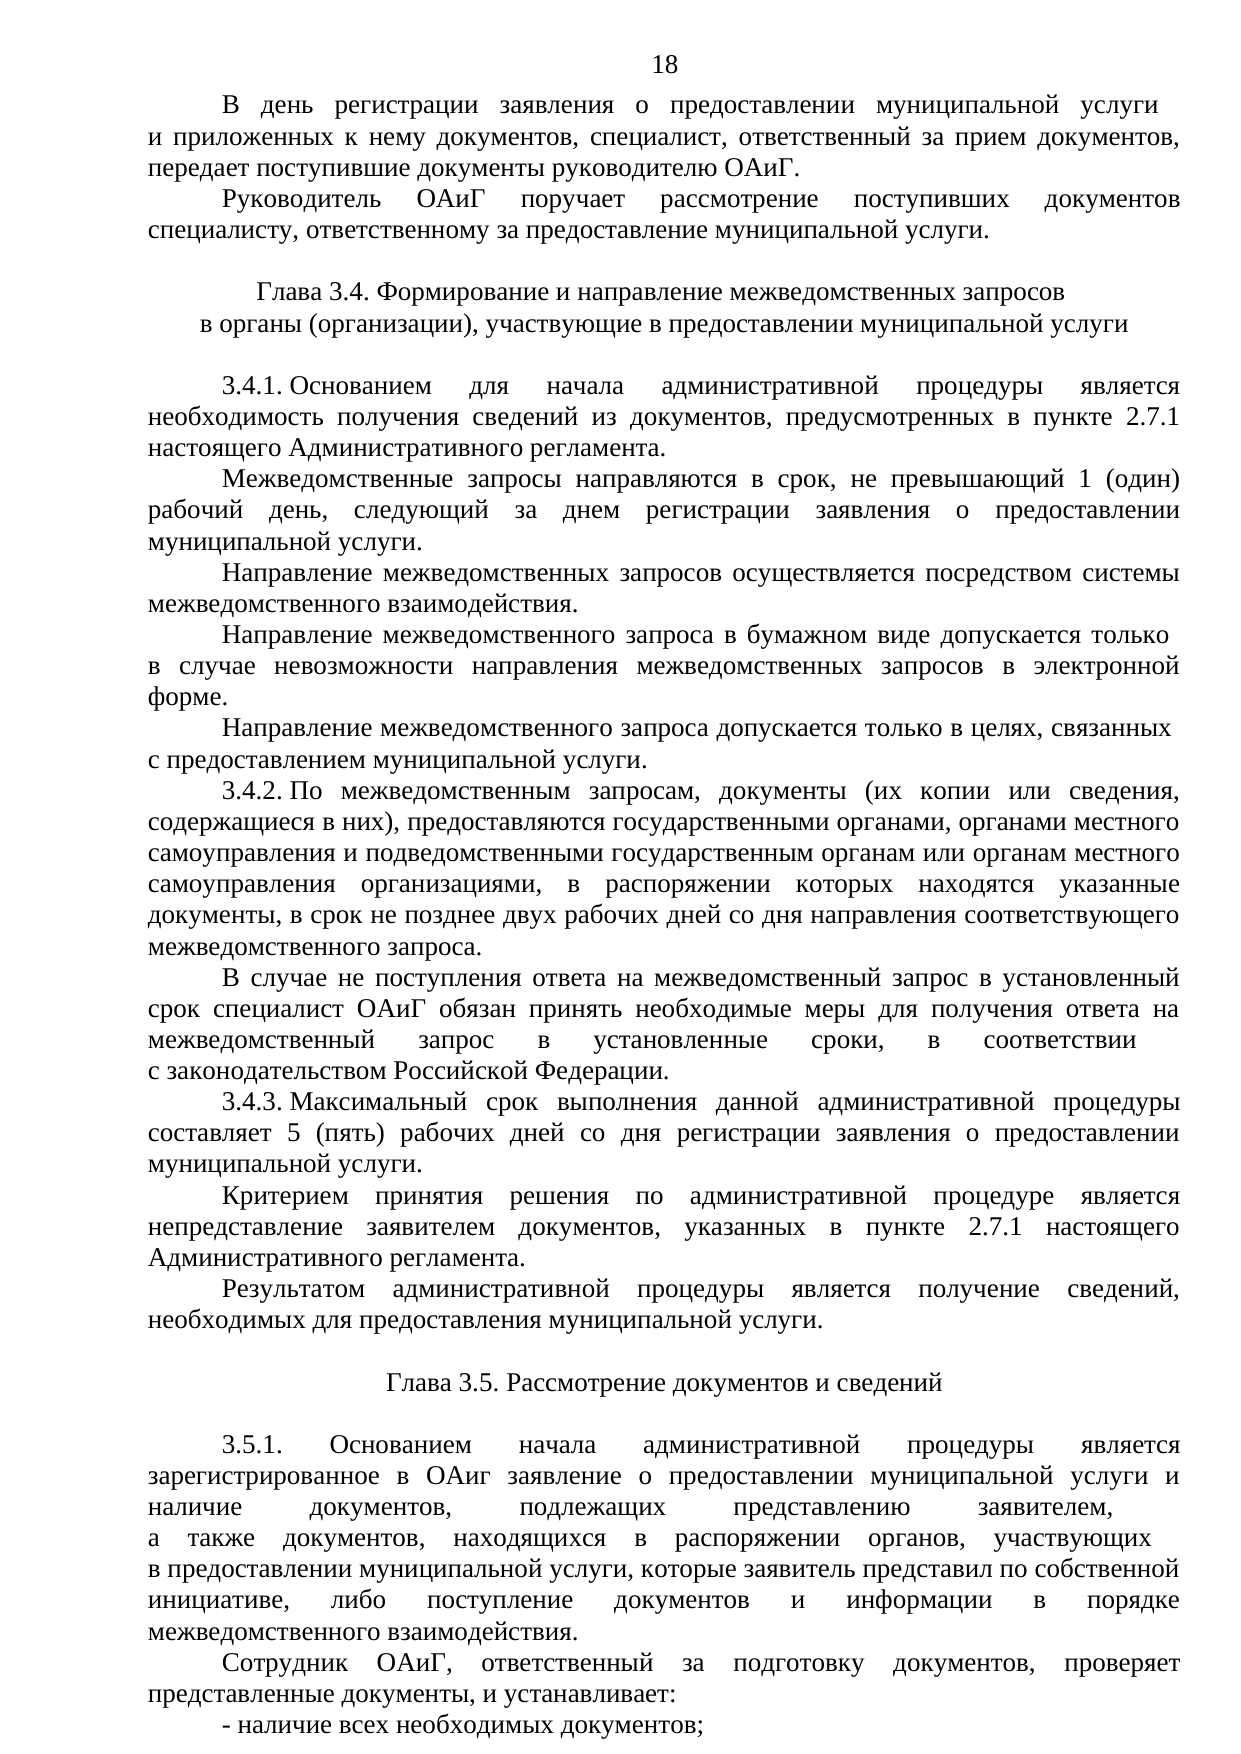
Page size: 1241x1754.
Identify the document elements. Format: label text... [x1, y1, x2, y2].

text Направление межведомственного запроса допускается только в целях, связанных с предоставлением муниципальной услуги. [148, 712, 1181, 774]
text 3.5.1. Основанием начала административной процедуры является зарегистрированное в ОАиг заявление о предоставлении муниципальной услуги и наличие документов, подлежащих представлению заявителем, а также документов, находящихся в распоряжении органов, участвующих в предоставлении муниципальной услуги, которые заявитель представил по собственной инициативе, либо поступление документов и информации в порядке межведомственного взаимодействия. [148, 1428, 1181, 1646]
text Межведомственные запросы направляются в срок, не превышающий 1 (один) рабочий день, следующий за днем регистрации заявления о предоставлении муниципальной услуги. [148, 462, 1181, 556]
text Результатом административной процедуры является получение сведений, необходимых для предоставления муниципальной услуги. [148, 1272, 1181, 1334]
text Сотрудник ОАиГ, ответственный за подготовку документов, проверяет представленные документы, и устанавливает: [148, 1646, 1181, 1708]
text 3.4.2. По межведомственным запросам, документы (их копии или сведения, содержащиеся в них), предоставляются государственными органами, органами местного самоуправления и подведомственными государственным органам или органам местного самоуправления организациями, в распоряжении которых находятся указанные документы, в срок не позднее двух рабочих дней со дня направления соответствующего межведомственного запроса. [148, 774, 1181, 961]
text В день регистрации заявления о предоставлении муниципальной услуги и приложенных к нему документов, специалист, ответственный за прием документов, передает поступившие документы руководителю ОАиГ. [148, 89, 1181, 182]
text Критерием принятия решения по административной процедуре является непредставление заявителем документов, указанных в пункте 2.7.1 настоящего Административного регламента. [148, 1179, 1181, 1272]
text Направление межведомственных запросов осуществляется посредством системы межведомственного взаимодействия. [148, 556, 1181, 618]
text Руководитель ОАиГ поручает рассмотрение поступивших документов специалисту, ответственному за предоставление муниципальной услуги. [148, 182, 1181, 244]
text - наличие всех необходимых документов; [148, 1708, 1181, 1739]
text 3.4.1. Основанием для начала административной процедуры является необходимость получения сведений из документов, предусмотренных в пункте 2.7.1 настоящего Административного регламента. [148, 369, 1181, 462]
text В случае не поступления ответа на межведомственный запрос в установленный срок специалист ОАиГ обязан принять необходимые меры для получения ответа на межведомственный запрос в установленные сроки, в соответствии с законодательством Российской Федерации. [148, 961, 1181, 1085]
text Глава 3.5. Рассмотрение документов и сведений [148, 1366, 1181, 1397]
text Направление межведомственного запроса в бумажном виде допускается только в случае невозможности направления межведомственных запросов в электронной форме. [148, 618, 1181, 712]
text 3.4.3. Максимальный срок выполнения данной административной процедуры составляет 5 (пять) рабочих дней со дня регистрации заявления о предоставлении муниципальной услуги. [148, 1085, 1181, 1179]
text Глава 3.4. Формирование и направление межведомственных запросов в органы (организации), участвующие в предоставлении муниципальной услуги [148, 276, 1181, 338]
